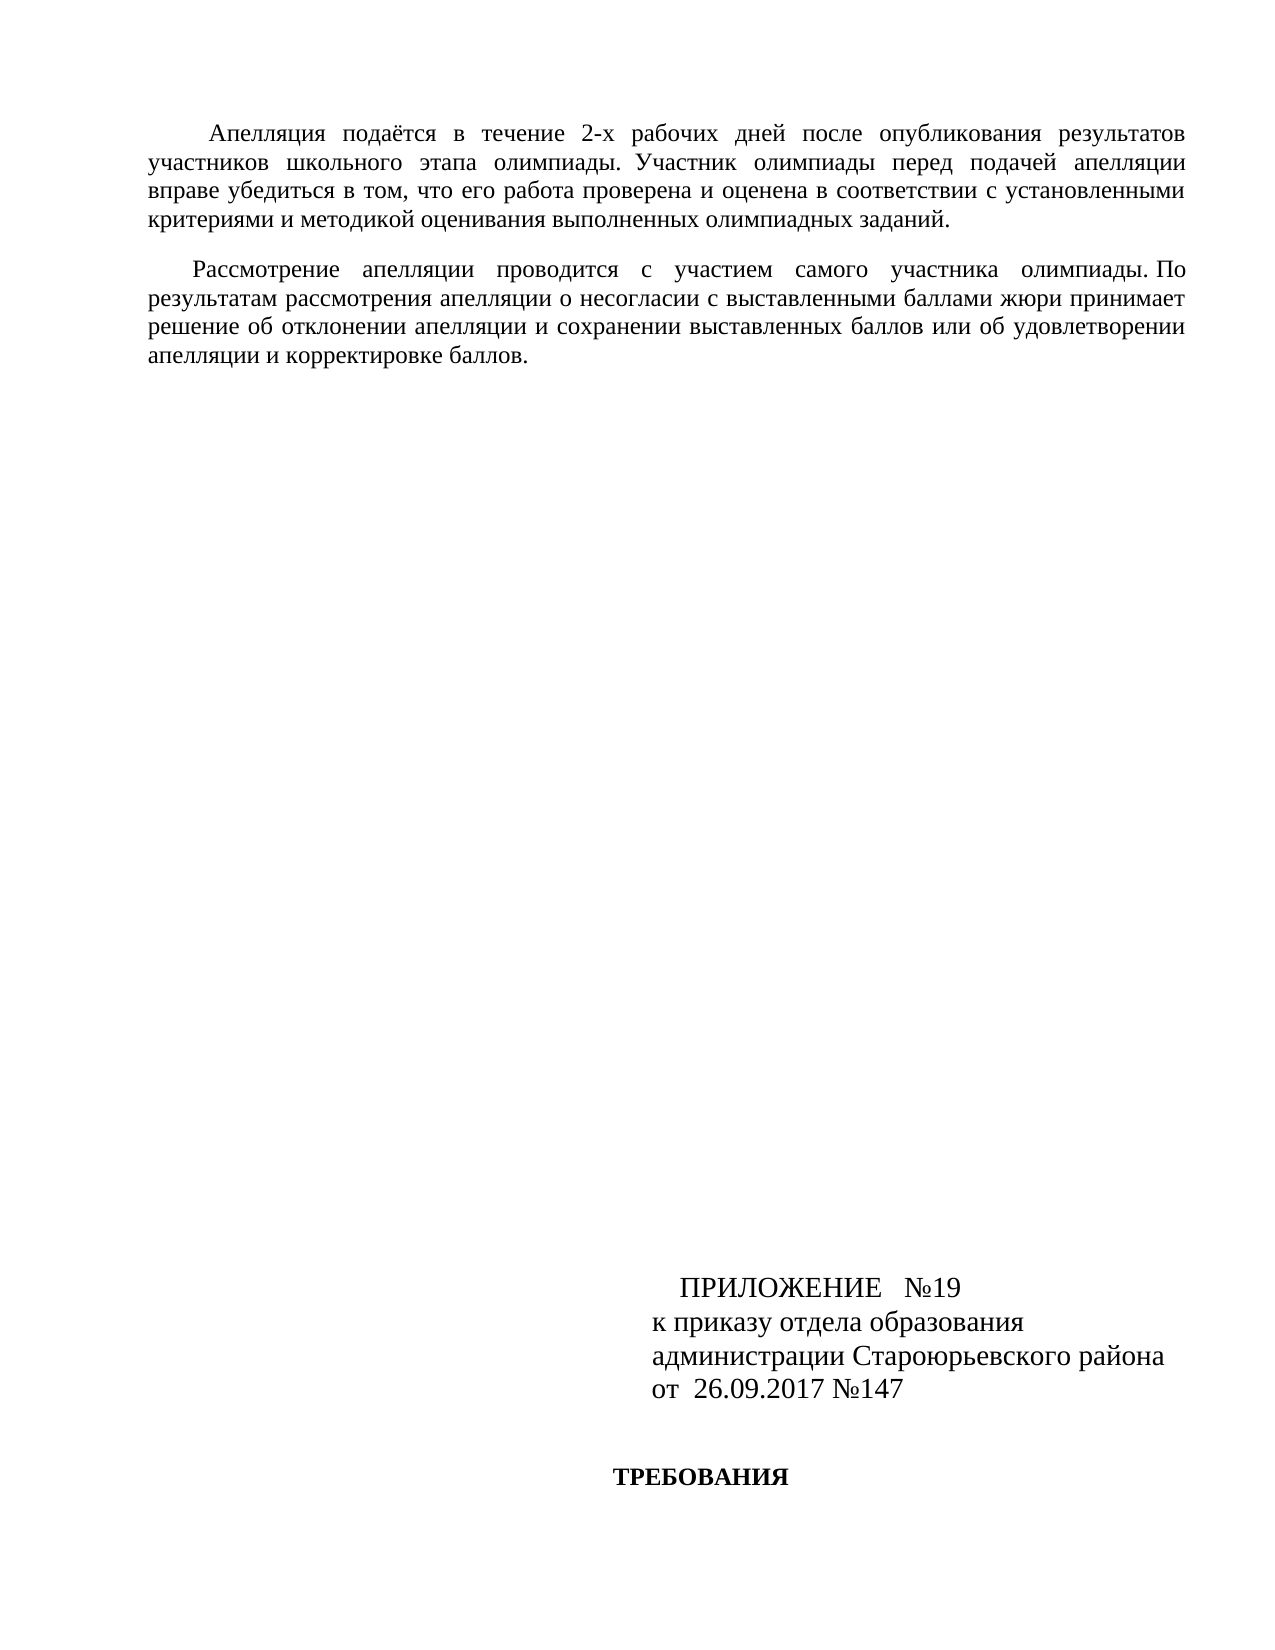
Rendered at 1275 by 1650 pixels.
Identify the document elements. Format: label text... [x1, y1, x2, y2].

text к приказу отдела образования [229, 1304, 1186, 1338]
text администрации Староюрьевского района [229, 1338, 1186, 1371]
text Рассмотрение апелляции проводится с участием самого участника олимпиады. По результатам рассмотрения апелляции о несогласии с выставленными баллами жюри принимает решение об отклонении апелляции и сохранении выставленных баллов или об удовлетворении апелляции и корректировке баллов. [148, 254, 1186, 369]
text ТРЕБОВАНИЯ [148, 1462, 1186, 1491]
text ПРИЛОЖЕНИЕ №19 [229, 1271, 1186, 1304]
text Апелляция подаётся в течение 2-х рабочих дней после опубликования результатов участников школьного этапа олимпиады. Участник олимпиады перед подачей апелляции вправе убедиться в том, что его работа проверена и оценена в соответствии с установленными критериями и методикой оценивания выполненных олимпиадных заданий. [148, 118, 1186, 233]
text от 26.09.2017 №147 [148, 1371, 1186, 1405]
